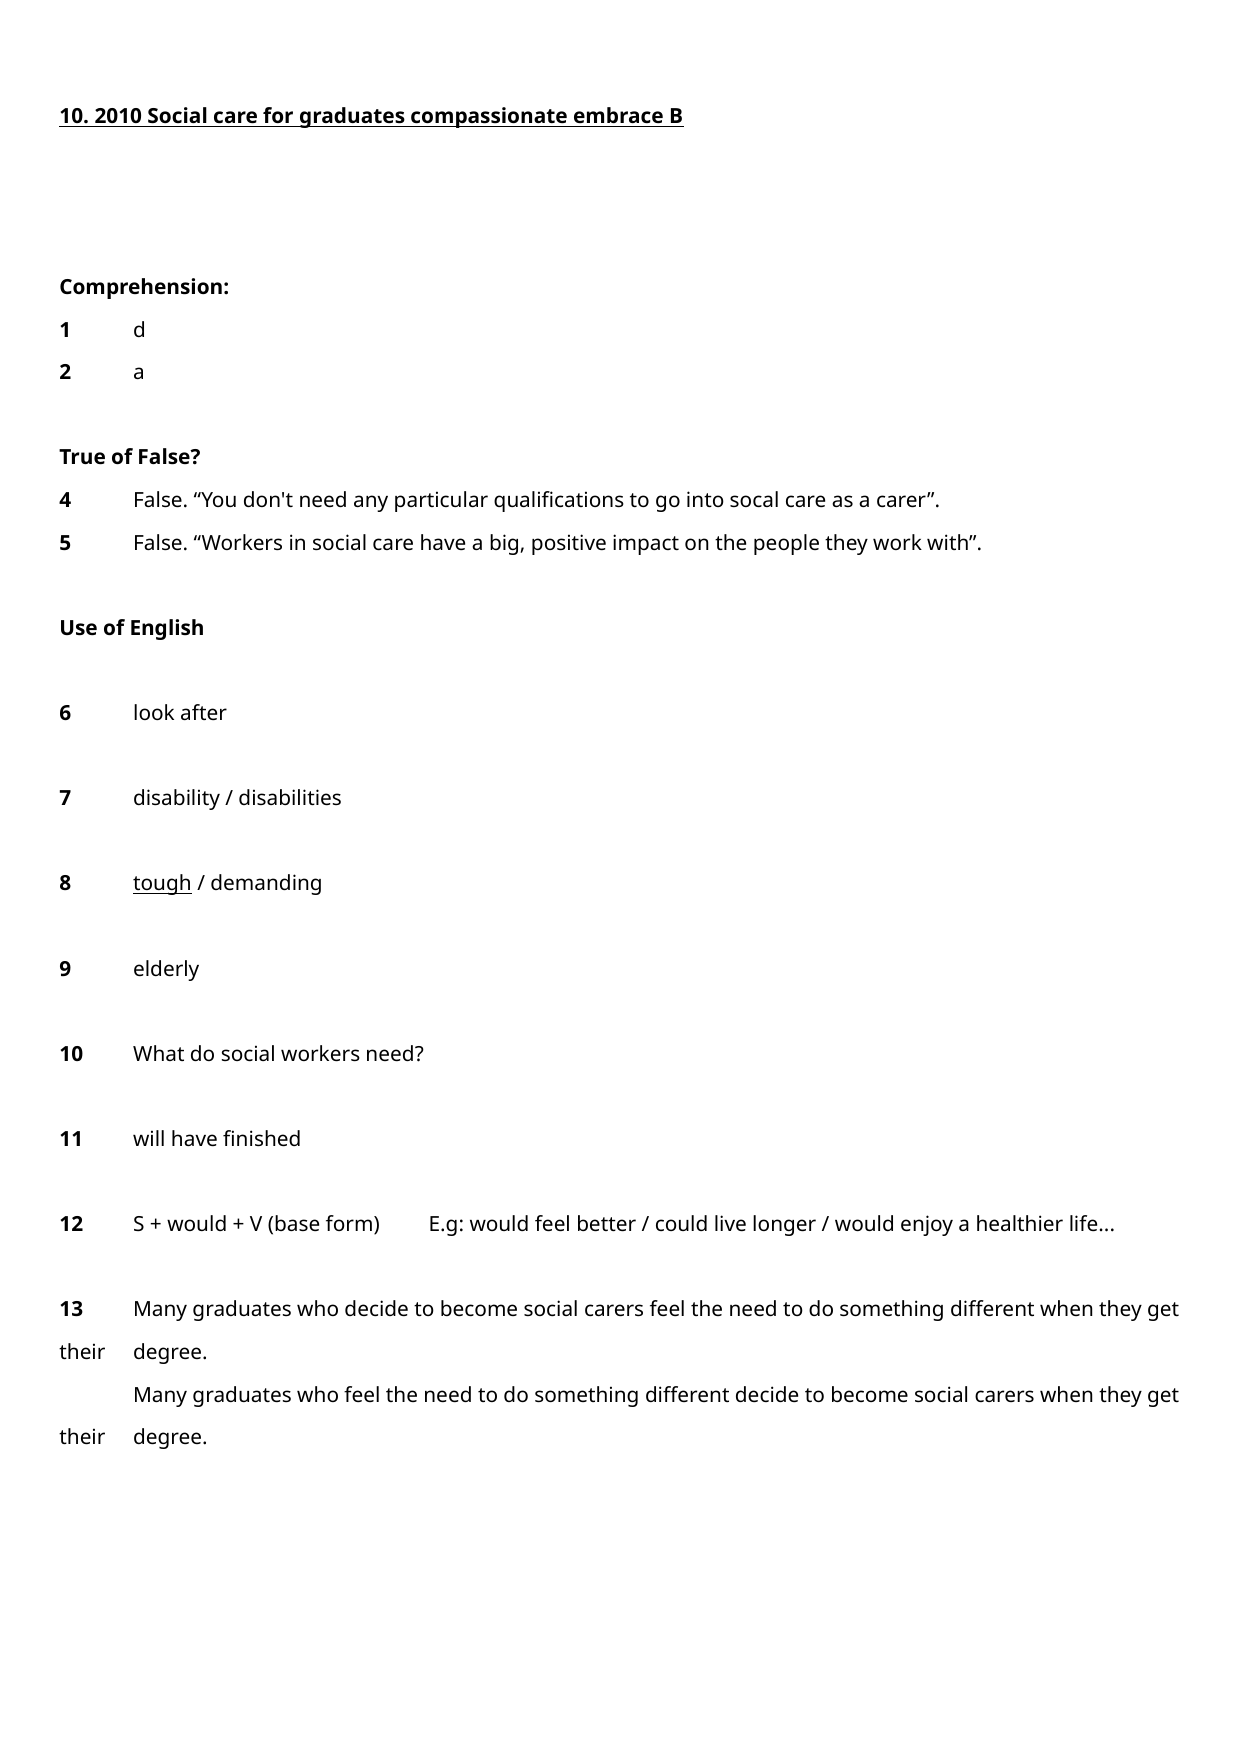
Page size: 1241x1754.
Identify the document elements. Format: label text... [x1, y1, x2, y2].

text 1 d [59, 315, 1181, 343]
text 11 will have finished [59, 1124, 1181, 1153]
text 8 tough / demanding [59, 868, 1181, 897]
text 10 What do social workers need? [59, 1039, 1181, 1067]
text 9 elderly [59, 954, 1181, 982]
text 5 False. “Workers in social care have a big, positive impact on the people they work with”. [59, 528, 1181, 556]
text Comprehension: [59, 272, 1181, 301]
text Use of English [59, 613, 1181, 641]
text 10. 2010 Social care for graduates compassionate embrace B [59, 102, 1181, 130]
text True of False? [59, 442, 1181, 471]
text 6 look after [59, 698, 1181, 727]
text 2 a [59, 357, 1181, 386]
text Many graduates who feel the need to do something different decide to become social carers when they get their degree. [59, 1380, 1181, 1451]
text 13 Many graduates who decide to become social carers feel the need to do something different when they get their degree. [59, 1294, 1181, 1366]
text 12 S + would + V (base form) E.g: would feel better / could live longer / would enjoy a healthier life... [59, 1209, 1181, 1238]
text 4 False. “You don't need any particular qualifications to go into socal care as a carer”. [59, 485, 1181, 513]
text 7 disability / disabilities [59, 783, 1181, 812]
